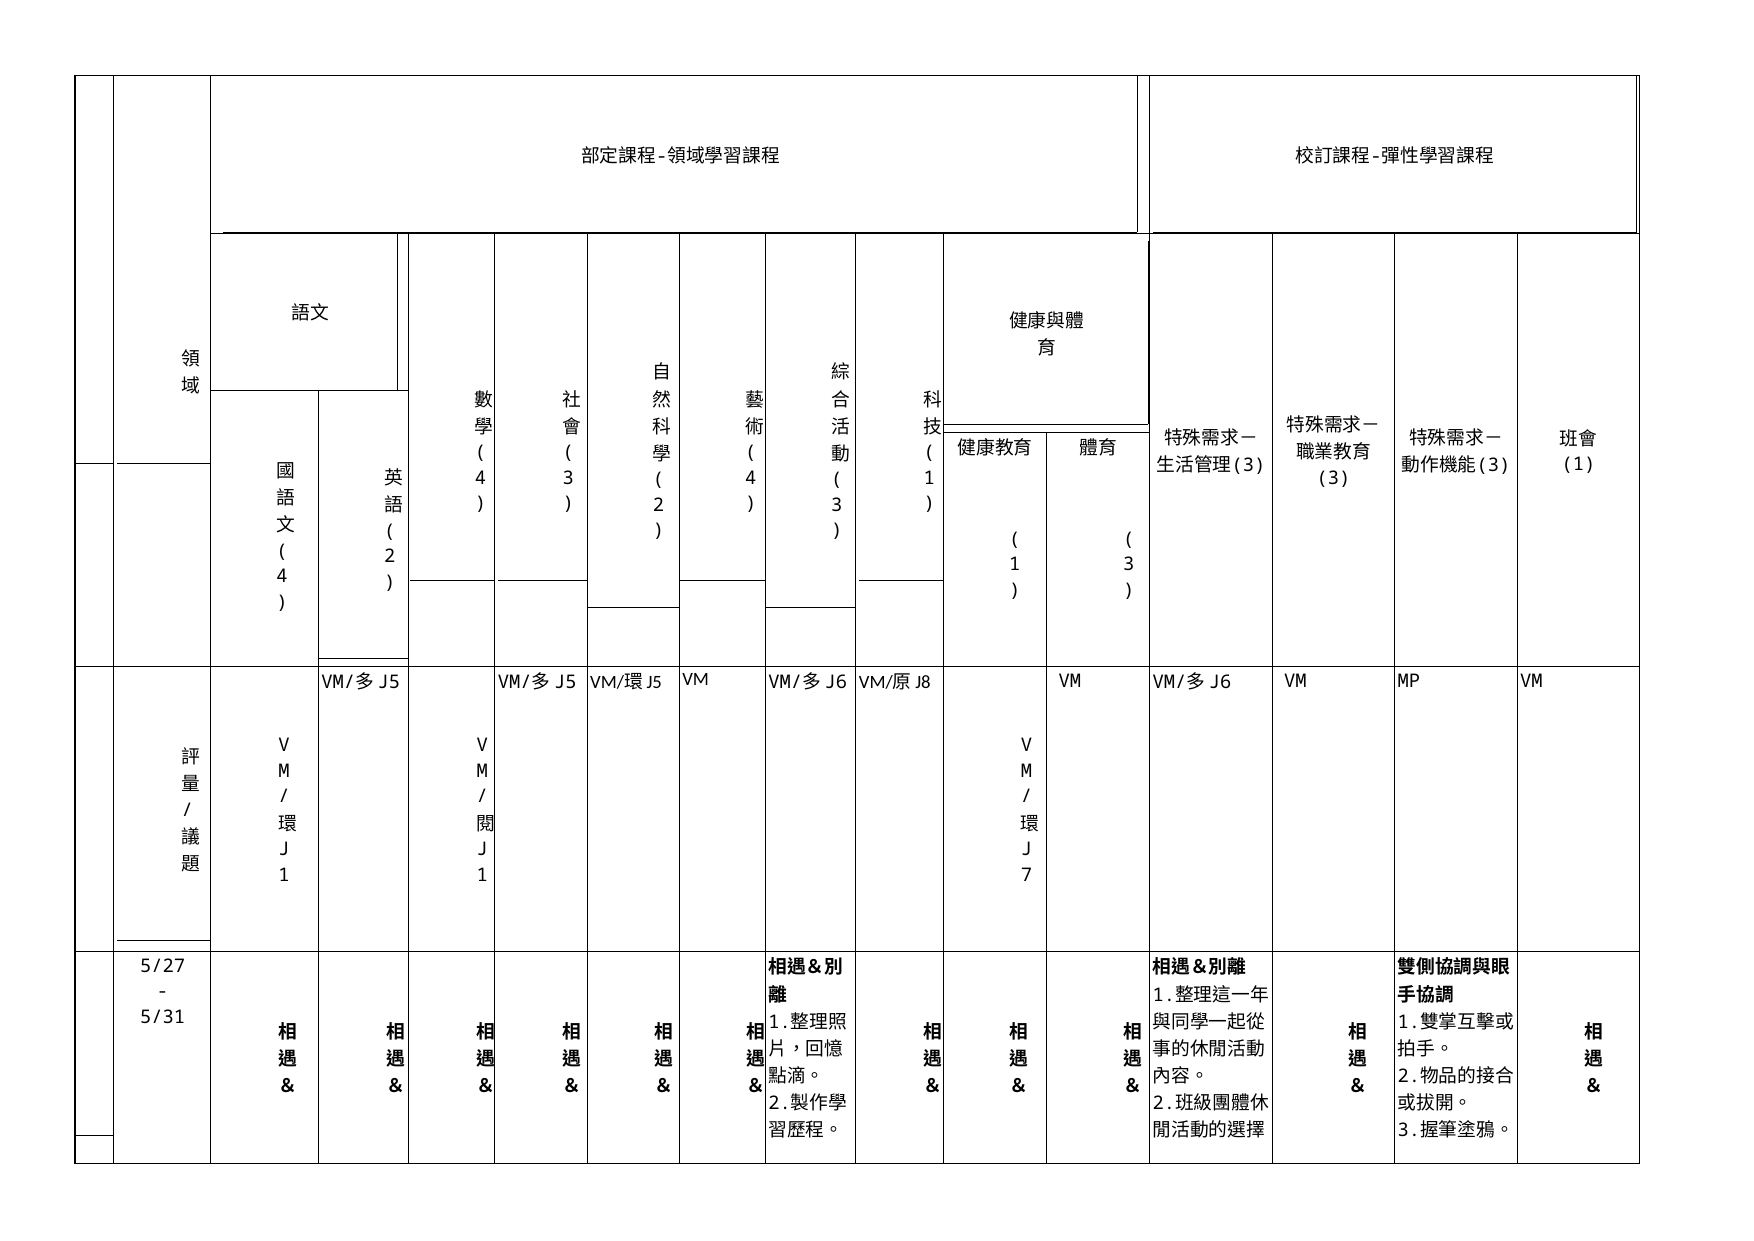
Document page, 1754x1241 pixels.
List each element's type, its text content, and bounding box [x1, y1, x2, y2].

table_header 校訂課程-彈性學習課程 [1150, 76, 1636, 232]
table_cell 相遇＆ [680, 952, 765, 1163]
table_cell VM/原J8 [856, 667, 943, 951]
table_cell VM [680, 667, 765, 951]
table_cell MP [1395, 667, 1517, 951]
table_cell 相遇＆ [319, 952, 408, 1163]
table_cell VM/多J6 [1150, 667, 1272, 951]
table_cell 英語 (2) [319, 391, 408, 658]
table_cell VM/環J7 [944, 667, 1046, 951]
table_cell 相遇＆ [588, 952, 679, 1163]
table_cell 國語文 (4) [211, 391, 318, 666]
table_cell 十六 [76, 952, 113, 1135]
table_cell 特殊需求－ 動作機能(3) [1395, 234, 1517, 666]
table_cell VM/多J5 [319, 667, 408, 951]
table_cell VM [1273, 667, 1394, 951]
table_cell VM [1047, 667, 1149, 951]
table_cell 藝術 (4) [680, 234, 765, 580]
table_cell 語文 [211, 234, 397, 390]
table_cell 相遇＆ [495, 952, 587, 1163]
table_cell 相遇＆ [1047, 952, 1149, 1163]
table_header 週 次 [76, 464, 113, 666]
table_cell 5/27 - 5/31 [114, 952, 210, 1163]
table_cell [766, 608, 855, 666]
table_cell 相遇＆ [856, 952, 943, 1163]
table_cell 健康教育 (1) [944, 433, 1046, 666]
table_cell 社會 (3) [495, 234, 587, 666]
table_cell 數學 (4) [409, 234, 494, 666]
table_cell VM/閱J1 [409, 667, 494, 951]
table_cell VM/環J5 [588, 667, 679, 951]
table_cell 相遇＆別離 1.閱讀繪本-可以哭但不要太傷心 2.能用文字寫下離別的感覺與心情 [211, 952, 318, 1163]
table_cell [319, 659, 408, 666]
table_cell VM/多J5 [495, 667, 587, 951]
table_cell 相遇＆別離 1.整理照片，回憶點滴。 2.製作學習歷程。 [766, 952, 855, 1163]
table_cell 特殊需求－ 職業教育(3) [1273, 234, 1394, 666]
table_cell 相遇＆ [1518, 952, 1639, 1163]
table_header 領域 [114, 76, 210, 666]
table_cell [398, 234, 408, 390]
table_cell 十五 [76, 667, 113, 951]
table_header 部定課程-領域學習課程 [211, 76, 1137, 232]
table_cell 相遇＆別離 1.整理這一年與同學一起從事的休閒活動內容。 2.班級團體休閒活動的選擇 [1150, 952, 1272, 1163]
table_cell 相遇＆ [1273, 952, 1394, 1163]
table_cell 班會 (1) [1518, 234, 1639, 666]
table_cell 十六 [76, 1136, 113, 1163]
table_cell 健康與體育 [944, 234, 1149, 432]
table_cell 綜合 活動 (3) [766, 234, 855, 607]
table_cell VM/環J1 [211, 667, 318, 951]
table_cell VM/多J6 [766, 667, 855, 951]
table_cell 特殊需求－ 生活管理(3) [1150, 234, 1272, 666]
table_header 週 次 [76, 76, 113, 463]
table_cell [680, 581, 765, 666]
table_cell 體育 (3) [1047, 433, 1149, 666]
table_cell 相遇＆別離 1.利用直角坐標點的移動來判斷彼此相遇的距離 2.利用職解坐標系的移動來判斷彼此分離的距離。 [409, 952, 494, 1163]
table_cell 雙側協調與眼手協調 1.雙掌互擊或拍手。 2.物品的接合或拔開。 3.握筆塗鴉。 [1395, 952, 1517, 1163]
table_cell 自然 科學 (2) [588, 234, 679, 607]
table_header [1138, 76, 1149, 232]
table_cell [588, 608, 679, 666]
table_cell 科技 (1) [856, 234, 943, 666]
table_cell VM [1518, 667, 1639, 951]
table_cell 相遇＆別離 1.與朋友的健康相處-認識身體界線，學習朋友之間健康的相處方法。 [944, 952, 1046, 1163]
table_cell 評量/議題 [114, 667, 210, 951]
